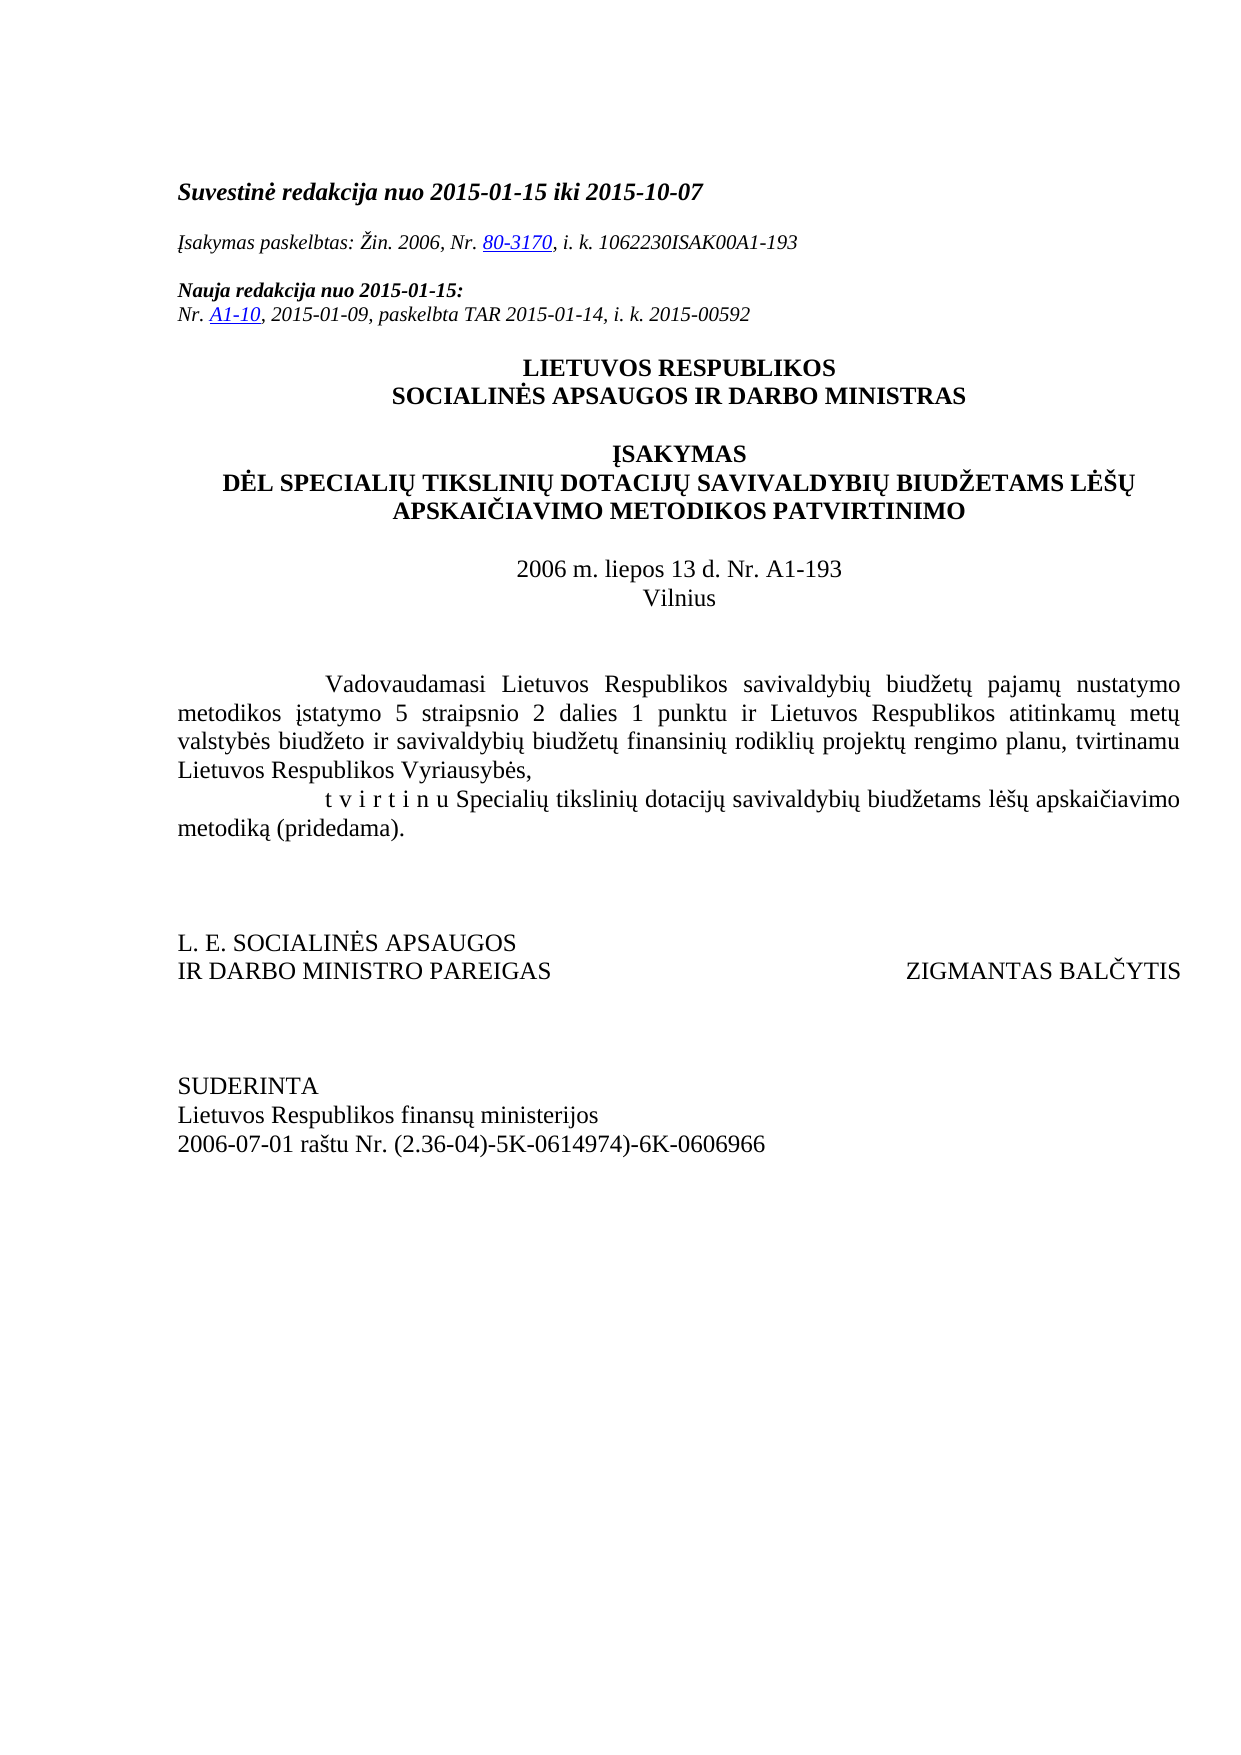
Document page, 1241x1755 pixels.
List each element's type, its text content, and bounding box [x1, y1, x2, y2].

text Nauja redakcija nuo 2015-01-15: [177, 278, 1181, 302]
text ĮSAKYMAS [177, 439, 1181, 468]
text 2006-07-01 raštu Nr. (2.36-04)-5K-0614974)-6K-0606966 [177, 1129, 1181, 1158]
text t v i r t i n u Specialių tikslinių dotacijų savivaldybių biudžetams lėšų apskaičiavimo metodiką (pridedama). [177, 784, 1181, 841]
text 2006 m. liepos 13 d. Nr. A1-193 [177, 554, 1181, 583]
text IR DARBO MINISTRO PAREIGAS ZIGMANTAS BALČYTIS [177, 956, 1181, 985]
text SOCIALINĖS APSAUGOS IR DARBO MINISTRAS [177, 381, 1181, 410]
text Vilnius [177, 583, 1181, 611]
text L. E. SOCIALINĖS APSAUGOS [177, 928, 1181, 956]
text Lietuvos Respublikos finansų ministerijos [177, 1100, 1181, 1129]
text Vadovaudamasi Lietuvos Respublikos savivaldybių biudžetų pajamų nustatymo metodikos įstatymo 5 straipsnio 2 dalies 1 punktu ir Lietuvos Respublikos atitinkamų metų valstybės biudžeto ir savivaldybių biudžetų finansinių rodiklių projektų rengimo planu, tvirtinamu Lietuvos Respublikos Vyriausybės, [177, 669, 1181, 784]
text SUDERINTA [177, 1071, 1181, 1100]
text Nr. A1-10, 2015-01-09, paskelbta TAR 2015-01-14, i. k. 2015-00592 [177, 302, 1181, 326]
text LIETUVOS RESPUBLIKOS [177, 353, 1181, 381]
text Suvestinė redakcija nuo 2015-01-15 iki 2015-10-07 [177, 177, 1181, 206]
text DĖL SPECIALIŲ TIKSLINIŲ DOTACIJŲ SAVIVALDYBIŲ BIUDŽETAMS LĖŠŲ APSKAIČIAVIMO METODIKOS PATVIRTINIMO [177, 468, 1181, 525]
text Įsakymas paskelbtas: Žin. 2006, Nr. 80-3170, i. k. 1062230ISAK00A1-193 [177, 230, 1181, 254]
